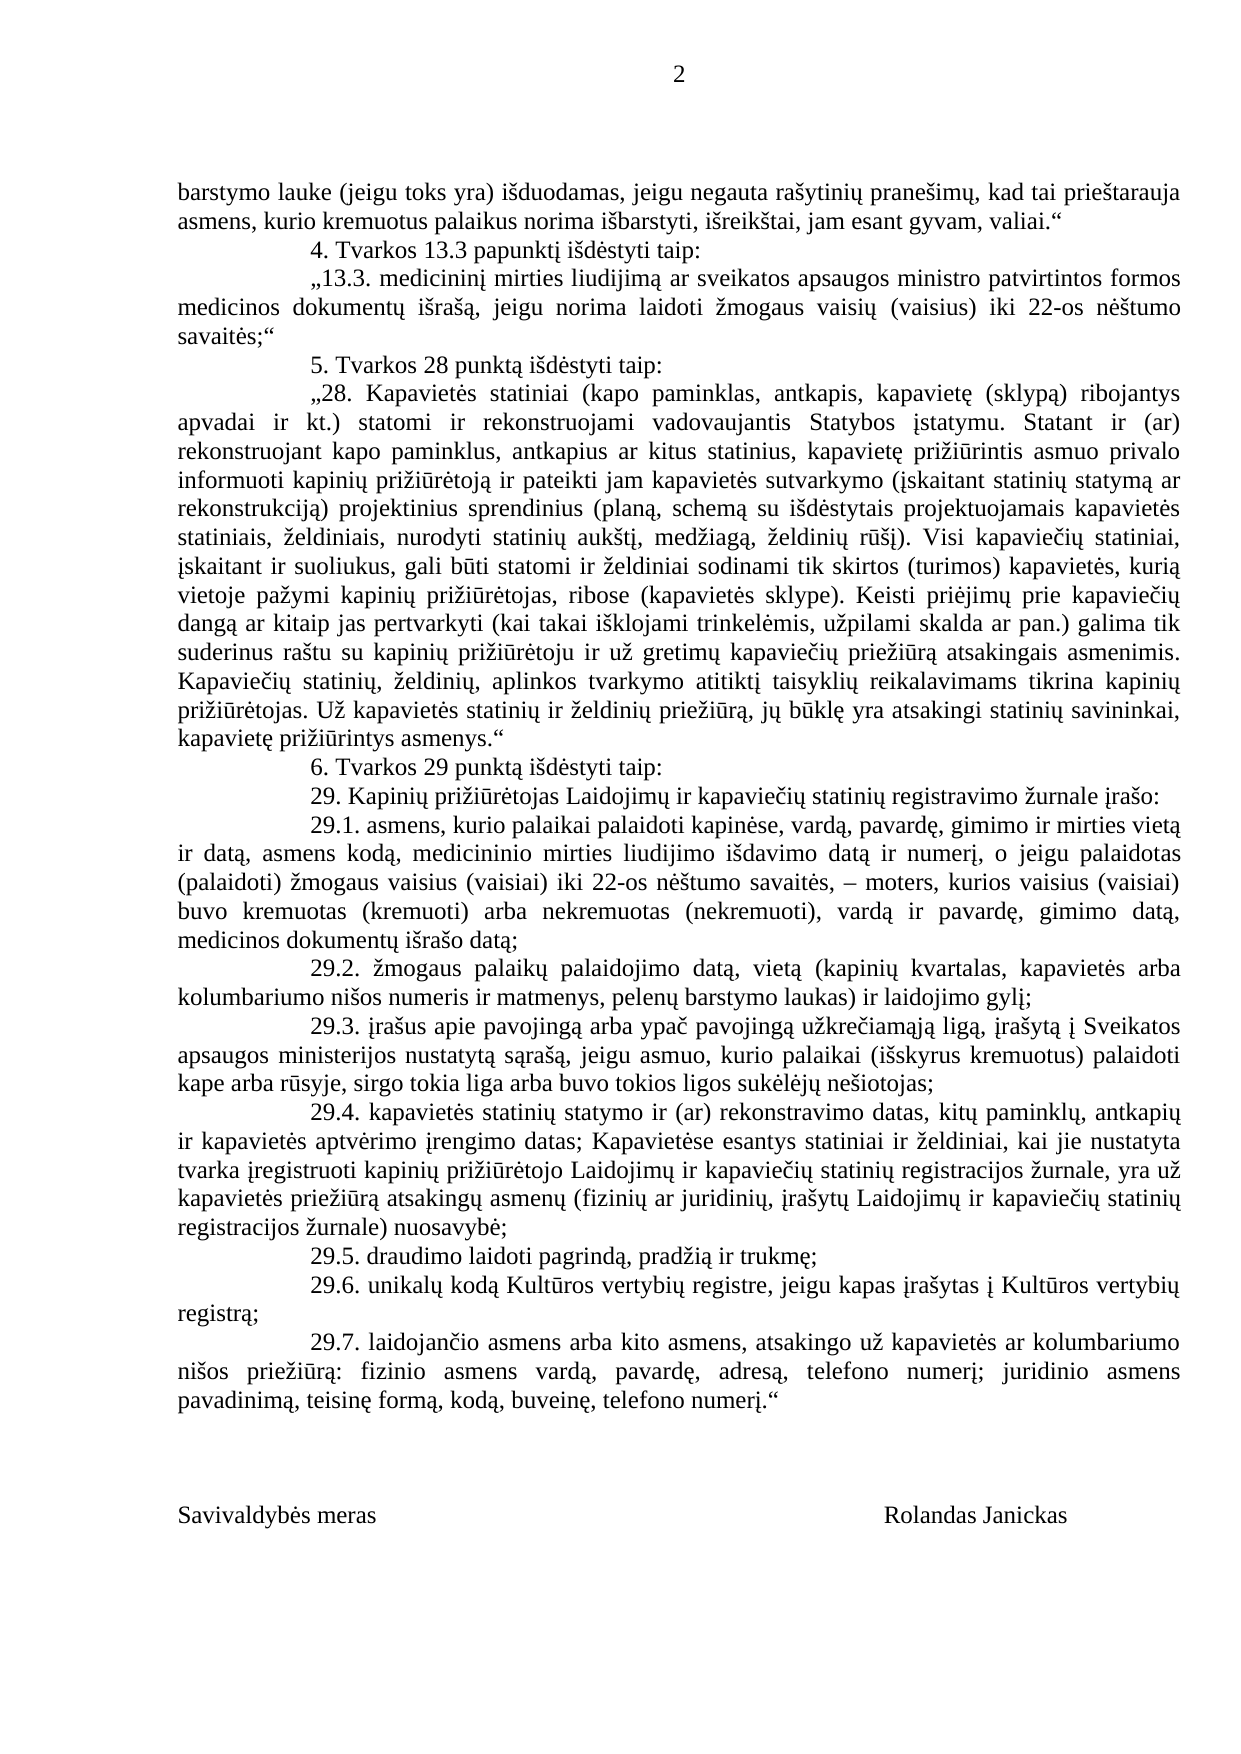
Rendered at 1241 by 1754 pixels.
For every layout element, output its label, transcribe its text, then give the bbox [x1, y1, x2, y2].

text 29. Kapinių prižiūrėtojas Laidojimų ir kapaviečių statinių registravimo žurnale įrašo: [177, 781, 1181, 810]
text 29.2. žmogaus palaikų palaidojimo datą, vietą (kapinių kvartalas, kapavietės arba kolumbariumo nišos numeris ir matmenys, pelenų barstymo laukas) ir laidojimo gylį; [177, 953, 1181, 1011]
text 29.5. draudimo laidoti pagrindą, pradžią ir trukmę; [177, 1241, 1181, 1270]
text 4. Tvarkos 13.3 papunktį išdėstyti taip: [177, 235, 1181, 263]
text barstymo lauke (jeigu toks yra) išduodamas, jeigu negauta rašytinių pranešimų, kad tai prieštarauja asmens, kurio kremuotus palaikus norima išbarstyti, išreikštai, jam esant gyvam, valiai.“ [177, 177, 1181, 235]
text 5. Tvarkos 28 punktą išdėstyti taip: [177, 350, 1181, 378]
text Savivaldybės meras Rolandas Janickas [177, 1500, 1181, 1528]
text „28. Kapavietės statiniai (kapo paminklas, antkapis, kapavietę (sklypą) ribojantys apvadai ir kt.) statomi ir rekonstruojami vadovaujantis Statybos įstatymu. Statant ir (ar) rekonstruojant kapo paminklus, antkapius ar kitus statinius, kapavietę prižiūrintis asmuo privalo informuoti kapinių prižiūrėtoją ir pateikti jam kapavietės sutvarkymo (įskaitant statinių statymą ar rekonstrukciją) projektinius sprendinius (planą, schemą su išdėstytais projektuojamais kapavietės statiniais, želdiniais, nurodyti statinių aukštį, medžiagą, želdinių rūšį). Visi kapaviečių statiniai, įskaitant ir suoliukus, gali būti statomi ir želdiniai sodinami tik skirtos (turimos) kapavietės, kurią vietoje pažymi kapinių prižiūrėtojas, ribose (kapavietės sklype). Keisti priėjimų prie kapaviečių dangą ar kitaip jas pertvarkyti (kai takai išklojami trinkelėmis, užpilami skalda ar pan.) galima tik suderinus raštu su kapinių prižiūrėtoju ir už gretimų kapaviečių priežiūrą atsakingais asmenimis. Kapaviečių statinių, želdinių, aplinkos tvarkymo atitiktį taisyklių reikalavimams tikrina kapinių prižiūrėtojas. Už kapavietės statinių ir želdinių priežiūrą, jų būklę yra atsakingi statinių savininkai, kapavietę prižiūrintys asmenys.“ [177, 378, 1181, 752]
text 6. Tvarkos 29 punktą išdėstyti taip: [177, 752, 1181, 781]
text 29.1. asmens, kurio palaikai palaidoti kapinėse, vardą, pavardę, gimimo ir mirties vietą ir datą, asmens kodą, medicininio mirties liudijimo išdavimo datą ir numerį, o jeigu palaidotas (palaidoti) žmogaus vaisius (vaisiai) iki 22-os nėštumo savaitės, – moters, kurios vaisius (vaisiai) buvo kremuotas (kremuoti) arba nekremuotas (nekremuoti), vardą ir pavardę, gimimo datą, medicinos dokumentų išrašo datą; [177, 810, 1181, 953]
text „13.3. medicininį mirties liudijimą ar sveikatos apsaugos ministro patvirtintos formos medicinos dokumentų išrašą, jeigu norima laidoti žmogaus vaisių (vaisius) iki 22-os nėštumo savaitės;“ [177, 263, 1181, 350]
text 29.4. kapavietės statinių statymo ir (ar) rekonstravimo datas, kitų paminklų, antkapių ir kapavietės aptvėrimo įrengimo datas; Kapavietėse esantys statiniai ir želdiniai, kai jie nustatyta tvarka įregistruoti kapinių prižiūrėtojo Laidojimų ir kapaviečių statinių registracijos žurnale, yra už kapavietės priežiūrą atsakingų asmenų (fizinių ar juridinių, įrašytų Laidojimų ir kapaviečių statinių registracijos žurnale) nuosavybė; [177, 1097, 1181, 1241]
text 29.7. laidojančio asmens arba kito asmens, atsakingo už kapavietės ar kolumbariumo nišos priežiūrą: fizinio asmens vardą, pavardę, adresą, telefono numerį; juridinio asmens pavadinimą, teisinę formą, kodą, buveinę, telefono numerį.“ [177, 1327, 1181, 1413]
text 29.3. įrašus apie pavojingą arba ypač pavojingą užkrečiamąją ligą, įrašytą į Sveikatos apsaugos ministerijos nustatytą sąrašą, jeigu asmuo, kurio palaikai (išskyrus kremuotus) palaidoti kape arba rūsyje, sirgo tokia liga arba buvo tokios ligos sukėlėjų nešiotojas; [177, 1011, 1181, 1097]
text 29.6. unikalų kodą Kultūros vertybių registre, jeigu kapas įrašytas į Kultūros vertybių registrą; [177, 1270, 1181, 1327]
